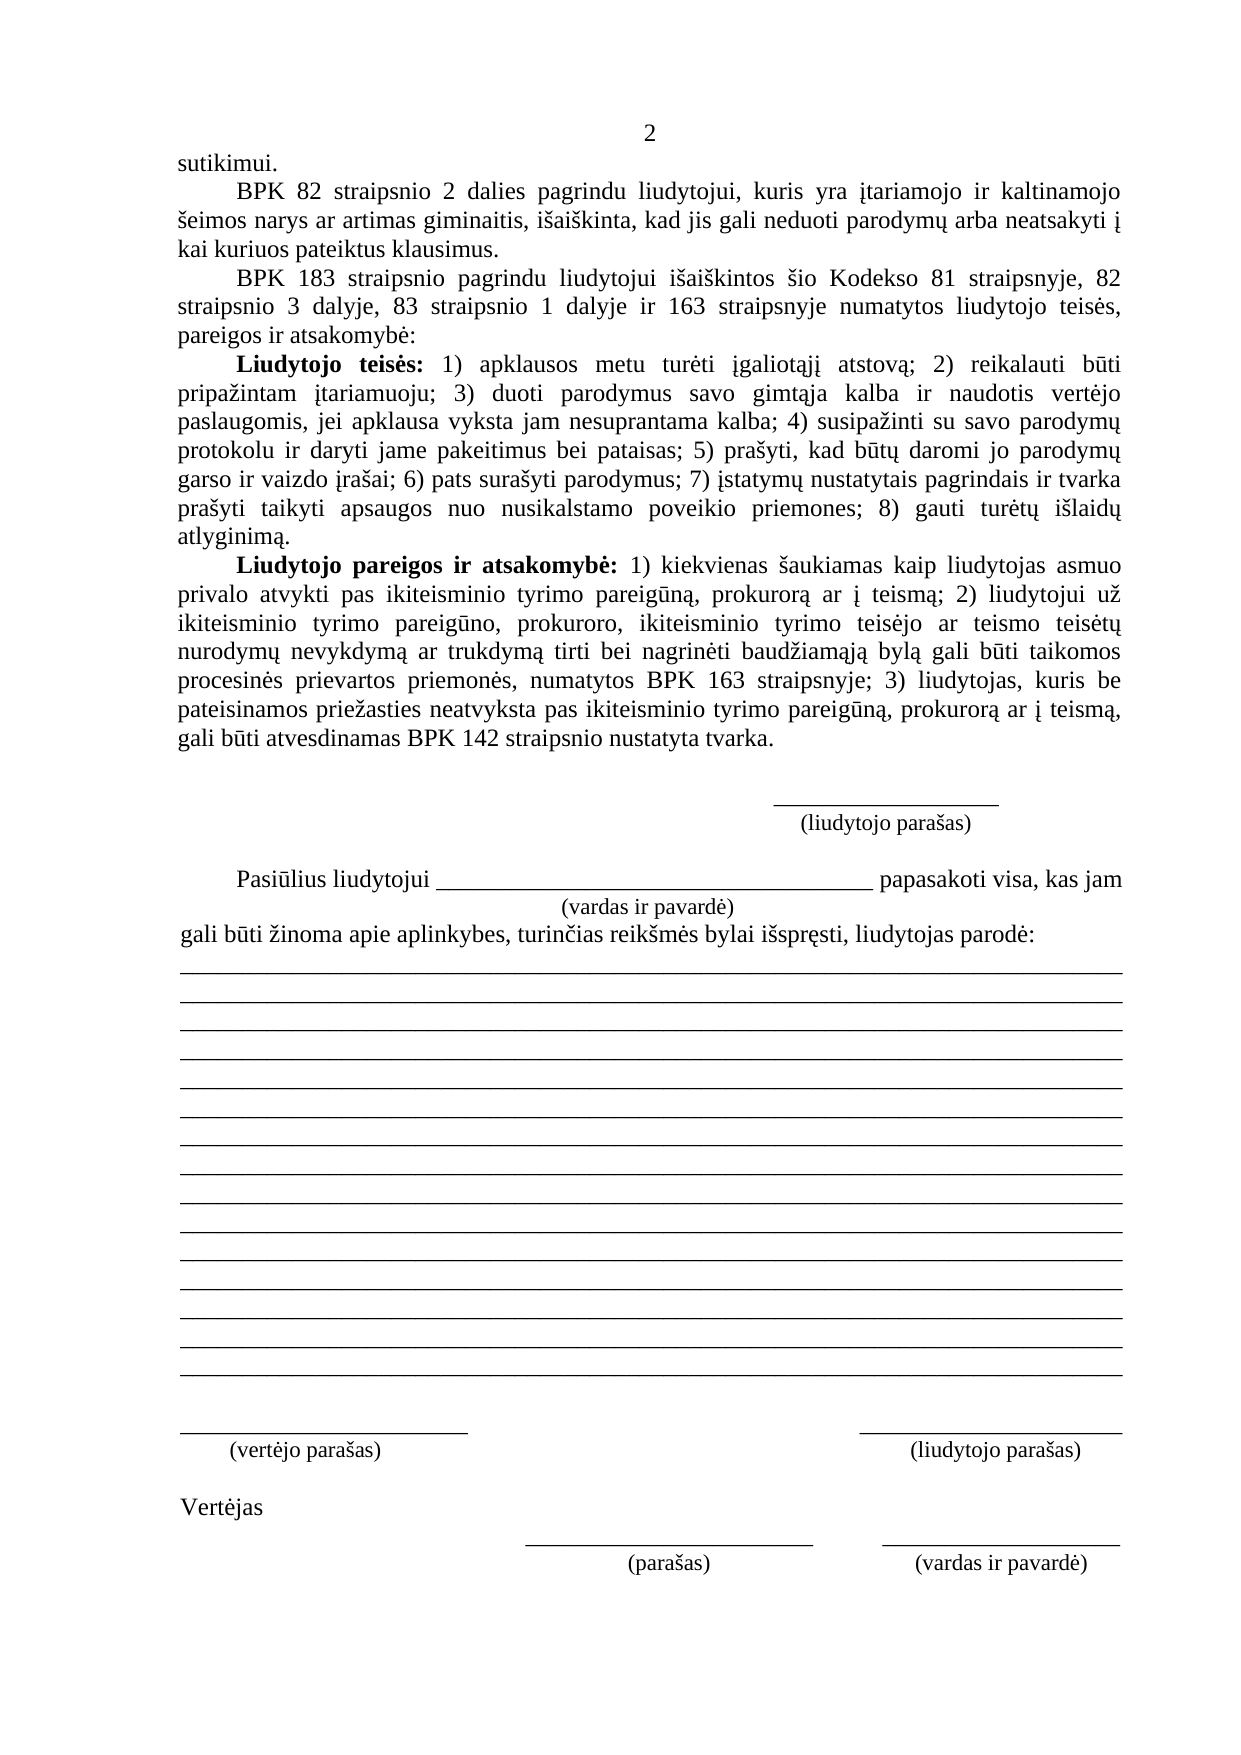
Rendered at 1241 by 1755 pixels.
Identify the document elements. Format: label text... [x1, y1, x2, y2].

text _ [180, 1178, 1122, 1203]
text _ [180, 1005, 1122, 1030]
text _ [180, 1293, 1122, 1318]
text _ [180, 1063, 1122, 1088]
table_header _______________________ [469, 1520, 869, 1549]
text (vardas ir pavardė) [177, 893, 1122, 919]
table_cell [180, 1549, 469, 1578]
text BPK 82 straipsnio 2 dalies pagrindu liudytojui, kuris yra įtariamojo ir kaltinamojo šeimos narys ar artimas giminaitis, išaiškinta, kad jis gali neduoti parodymų arba neatsakyti į kai kuriuos pateiktus klausimus. [177, 176, 1122, 263]
text Liudytojo pareigos ir atsakomybė: 1) kiekvienas šaukiamas kaip liudytojas asmuo privalo atvykti pas ikiteisminio tyrimo pareigūną, prokurorą ar į teismą; 2) liudytojui už ikiteisminio tyrimo pareigūno, prokuroro, ikiteisminio tyrimo teisėjo ar teismo teisėtų nurodymų nevykdymą ar trukdymą tirti bei nagrinėti baudžiamąją bylą gali būti taikomos procesinės prievartos priemonės, numatytos BPK 163 straipsnyje; 3) liudytojas, kuris be pateisinamos priežasties neatvyksta pas ikiteisminio tyrimo pareigūną, prokurorą ar į teismą, gali būti atvesdinamas BPK 142 straipsnio nustatyta tvarka. [177, 550, 1122, 751]
text _ [180, 1034, 1122, 1059]
text sutikimui. [177, 148, 1122, 176]
table_cell (vardas ir pavardė) [869, 1549, 1133, 1578]
table_header [180, 1520, 469, 1549]
text Vertėjas [180, 1492, 1122, 1520]
text Liudytojo teisės: 1) apklausos metu turėti įgaliotąjį atstovą; 2) reikalauti būti pripažintam įtariamuoju; 3) duoti parodymus savo gimtąja kalba ir naudotis vertėjo paslaugomis, jei apklausa vyksta jam nesuprantama kalba; 4) susipažinti su savo parodymų protokolu ir daryti jame pakeitimus bei pataisas; 5) prašyti, kad būtų daromi jo parodymų garso ir vaizdo įrašai; 6) pats surašyti parodymus; 7) įstatymų nustatytais pagrindais ir tvarka prašyti taikyti apsaugos nuo nusikalstamo poveikio priemones; 8) gauti turėtų išlaidų atlyginimą. [177, 349, 1122, 550]
text _______________________ _____________________ [180, 1408, 1122, 1437]
text _ [180, 977, 1122, 1002]
text (vertėjo parašas) (liudytojo parašas) [229, 1437, 1122, 1463]
text _ [180, 1350, 1122, 1375]
table_header ___________________ [869, 1520, 1133, 1549]
text _ [180, 1149, 1122, 1174]
text (liudytojo parašas) [649, 809, 1122, 835]
text BPK 183 straipsnio pagrindu liudytojui išaiškintos šio Kodekso 81 straipsnyje, 82 straipsnio 3 dalyje, 83 straipsnio 1 dalyje ir 163 straipsnyje numatytos liudytojo teisės, pareigos ir atsakomybė: [177, 263, 1122, 349]
text __________________ [649, 780, 1122, 809]
text _ [180, 948, 1122, 973]
text _ [180, 1092, 1122, 1117]
text Pasiūlius liudytojui papasakoti visa, kas jam [177, 864, 1122, 893]
table_cell (parašas) [469, 1549, 869, 1578]
text _ [180, 1120, 1122, 1145]
text _ [180, 1264, 1122, 1289]
text _ [180, 1235, 1122, 1260]
text _ [180, 1207, 1122, 1232]
text _ [180, 1322, 1122, 1347]
text gali būti žinoma apie aplinkybes, turinčias reikšmės bylai išspręsti, liudytojas parodė: [180, 919, 1122, 948]
